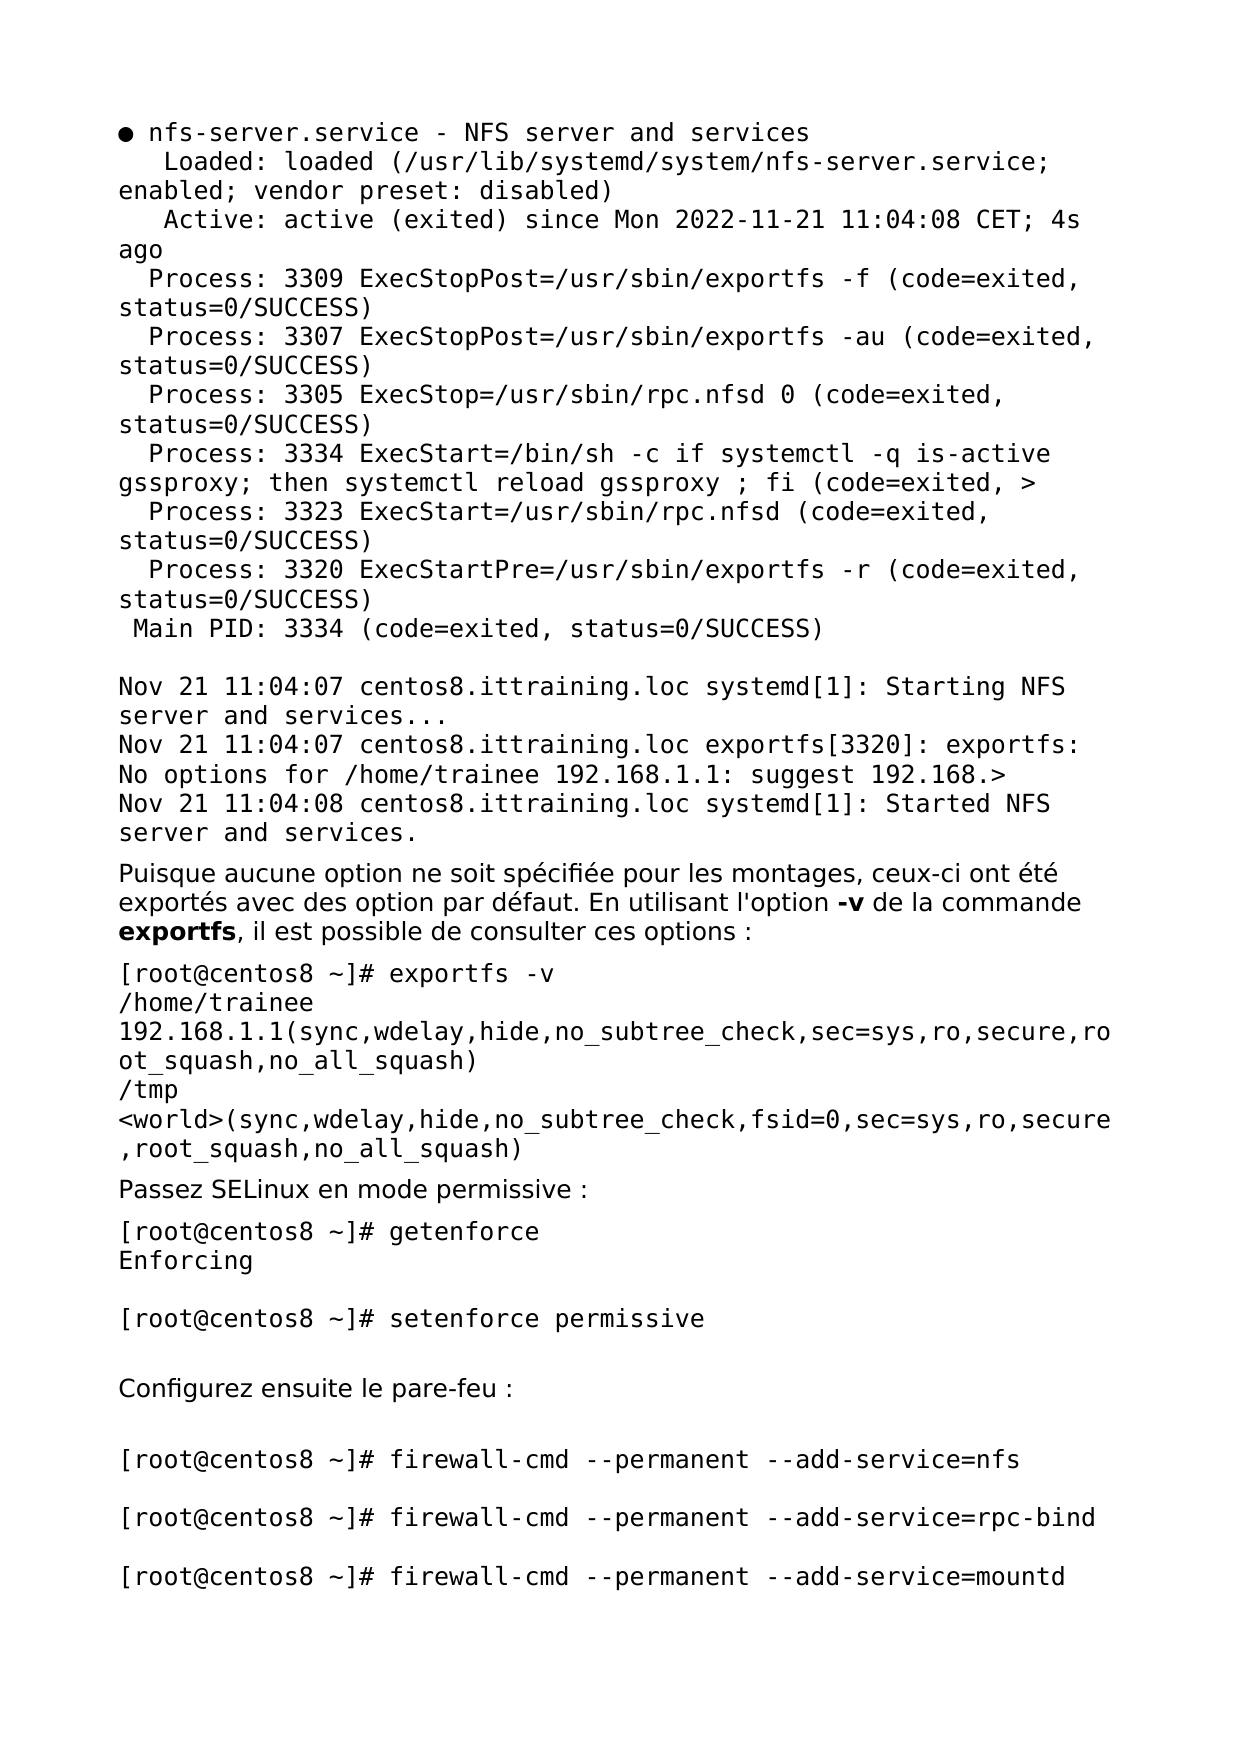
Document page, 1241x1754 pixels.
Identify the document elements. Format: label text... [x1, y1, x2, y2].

text [root@centos8 ~]# firewall-cmd --permanent --add-service=nfs [root@centos8 ~]# firewall-cmd --permanent --add-service=rpc-bind [root@centos8 ~]# firewall-cmd --permanent --add-service=mountd [118, 1416, 1122, 1620]
text Configurez ensuite le pare-feu : [118, 1374, 1122, 1403]
text [root@centos8 ~]# exportfs -v /home/trainee 192.168.1.1(sync,wdelay,hide,no_subtree_check,sec=sys,ro,secure,root_squash,no_all_squash) /tmp <world>(sync,wdelay,hide,no_subtree_check,fsid=0,sec=sys,ro,secure,root_squash,no_all_squash) [118, 959, 1122, 1163]
text ● nfs-server.service - NFS server and services Loaded: loaded (/usr/lib/systemd/system/nfs-server.service; enabled; vendor preset: disabled) Active: active (exited) since Mon 2022-11-21 11:04:08 CET; 4s ago Process: 3309 ExecStopPost=/usr/sbin/exportfs -f (code=exited, status=0/SUCCESS) Process: 3307 ExecStopPost=/usr/sbin/exportfs -au (code=exited, status=0/SUCCESS) Process: 3305 ExecStop=/usr/sbin/rpc.nfsd 0 (code=exited, status=0/SUCCESS) Process: 3334 ExecStart=/bin/sh -c if systemctl -q is-active gssproxy; then systemctl reload gssproxy ; fi (code=exited, > Process: 3323 ExecStart=/usr/sbin/rpc.nfsd (code=exited, status=0/SUCCESS) Process: 3320 ExecStartPre=/usr/sbin/exportfs -r (code=exited, status=0/SUCCESS) Main PID: 3334 (code=exited, status=0/SUCCESS) Nov 21 11:04:07 centos8.ittraining.loc systemd[1]: Starting NFS server and services... Nov 21 11:04:07 centos8.ittraining.loc exportfs[3320]: exportfs: No options for /home/trainee 192.168.1.1: suggest 192.168.> Nov 21 11:04:08 centos8.ittraining.loc systemd[1]: Started NFS server and services. [118, 118, 1122, 847]
text Passez SELinux en mode permissive : [118, 1175, 1122, 1204]
text [root@centos8 ~]# getenforce Enforcing [root@centos8 ~]# setenforce permissive [118, 1217, 1122, 1362]
text Puisque aucune option ne soit spécifiée pour les montages, ceux-ci ont été exportés avec des option par défaut. En utilisant l'option -v de la commande exportfs, il est possible de consulter ces options : [118, 859, 1122, 947]
